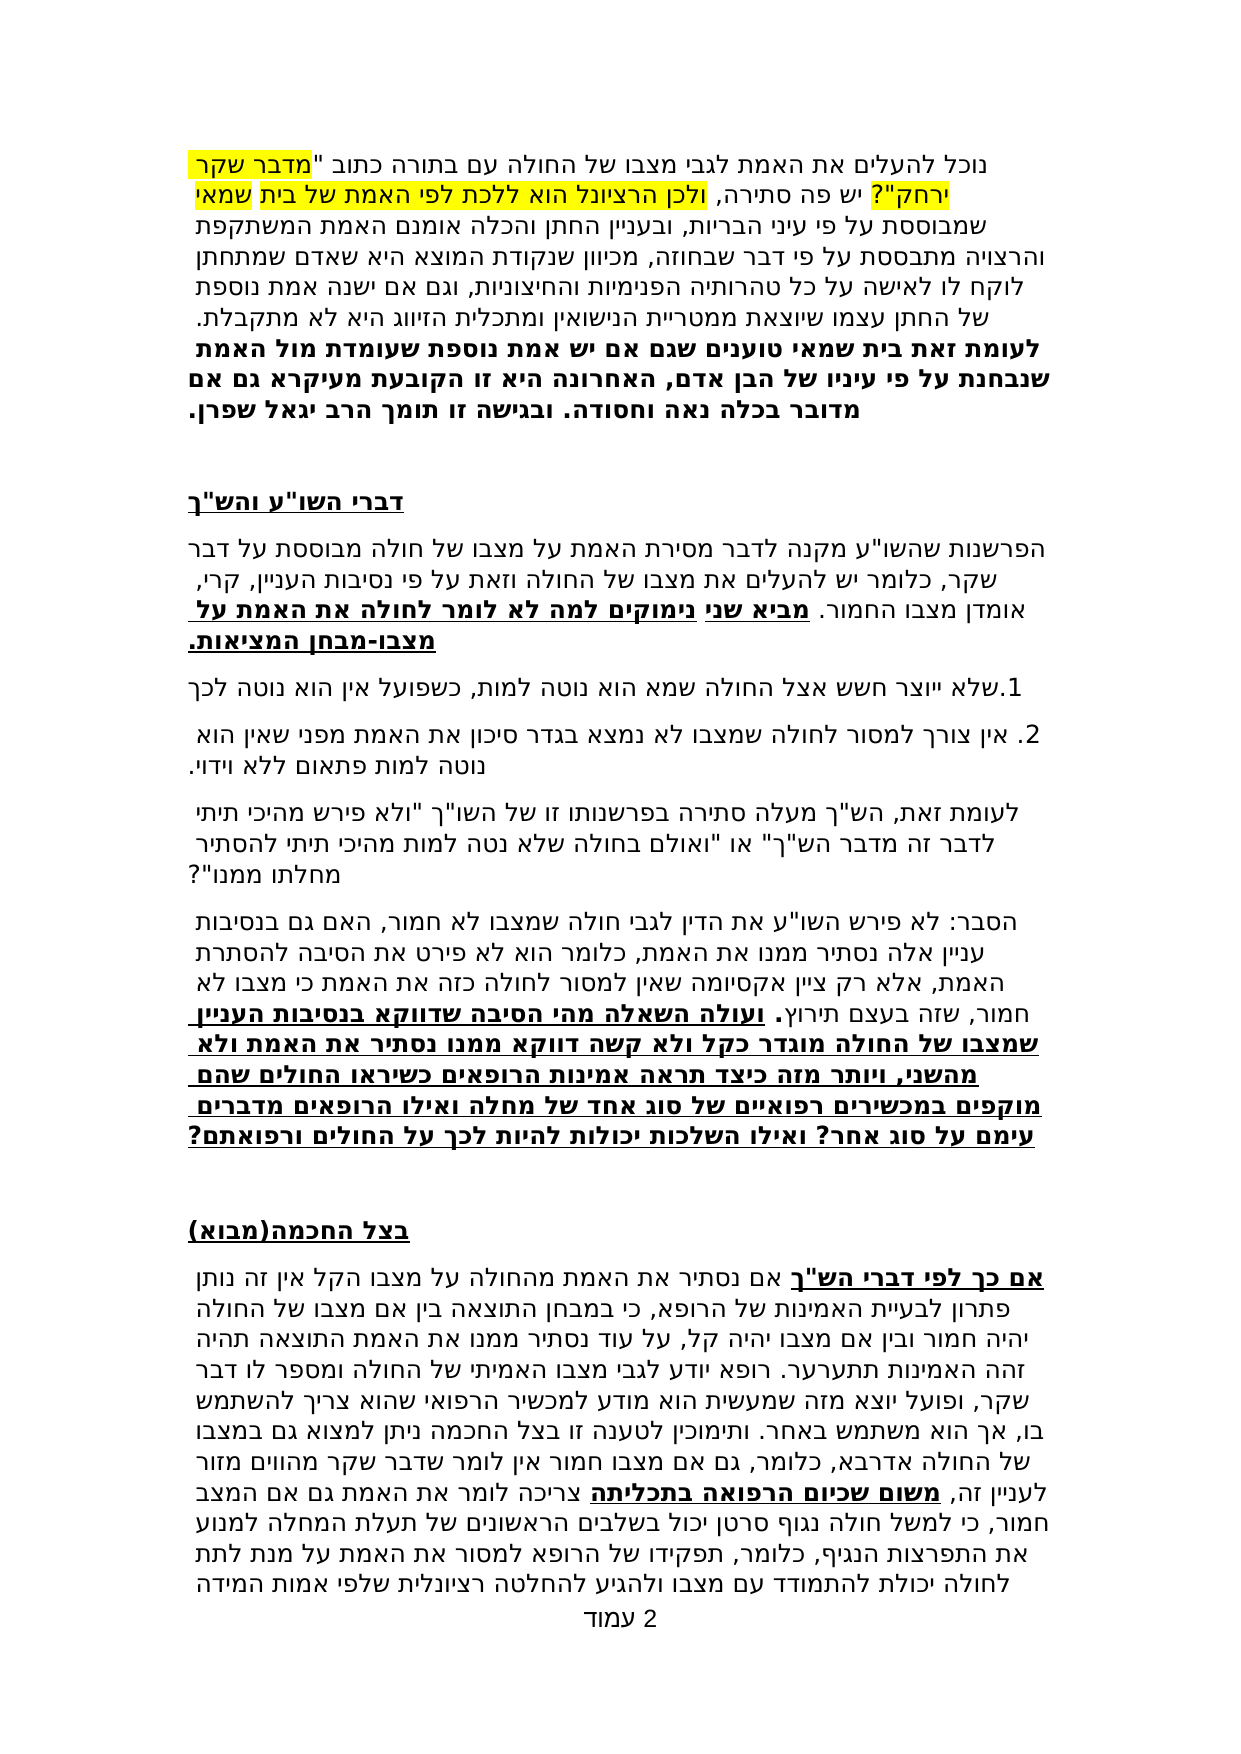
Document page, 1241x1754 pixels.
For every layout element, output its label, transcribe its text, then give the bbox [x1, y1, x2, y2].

text בצל החכמה(מבוא) [187, 1216, 1053, 1245]
text הסבר: לא פירש השו"ע את הדין לגבי חולה שמצבו לא חמור, האם גם בנסיבות עניין אלה נסתיר ממנו את האמת, כלומר הוא לא פירט את הסיבה להסתרת האמת, אלא רק ציין אקסיומה שאין למסור לחולה כזה את האמת כי מצבו לא חמור, שזה בעצם תירוץ. ועולה השאלה מהי הסיבה שדווקא בנסיבות העניין שמצבו של החולה מוגדר כקל ולא קשה דווקא ממנו נסתיר את האמת ולא מהשני, ויותר מזה כיצד תראה אמינות הרופאים כשיראו החולים שהם מוקפים במכשירים רפואיים של סוג אחד של מחלה ואילו הרופאים מדברים עימם על סוג אחר? ואילו השלכות יכולות להיות לכך על החולים ורפואתם? [187, 907, 1053, 1151]
text אם כך לפי דברי הש"ך אם נסתיר את האמת מהחולה על מצבו הקל אין זה נותן פתרון לבעיית האמינות של הרופא, כי במבחן התוצאה בין אם מצבו של החולה יהיה חמור ובין אם מצבו יהיה קל, על עוד נסתיר ממנו את האמת התוצאה תהיה זהה האמינות תתערער. רופא יודע לגבי מצבו האמיתי של החולה ומספר לו דבר שקר, ופועל יוצא מזה שמעשית הוא מודע למכשיר הרפואי שהוא צריך להשתמש בו, אך הוא משתמש באחר. ותימוכין לטענה זו בצל החכמה ניתן למצוא גם במצבו של החולה אדרבא, כלומר, גם אם מצבו חמור אין לומר שדבר שקר מהווים מזור לעניין זה, משום שכיום הרפואה בתכליתה צריכה לומר את האמת גם אם המצב חמור, כי למשל חולה נגוף סרטן יכול בשלבים הראשונים של תעלת המחלה למנוע את התפרצות הנגיף, כלומר, תפקידו של הרופא למסור את האמת על מנת לתת לחולה יכולת להתמודד עם מצבו ולהגיע להחלטה רציונלית שלפי אמות המידה [187, 1263, 1053, 1599]
text הפרשנות שהשו"ע מקנה לדבר מסירת האמת על מצבו של חולה מבוססת על דבר שקר, כלומר יש להעלים את מצבו של החולה וזאת על פי נסיבות העניין, קרי, אומדן מצבו החמור. מביא שני נימוקים למה לא לומר לחולה את האמת על מצבו-מבחן המציאות. [187, 534, 1053, 655]
text 1.שלא ייוצר חשש אצל החולה שמא הוא נוטה למות, כשפועל אין הוא נוטה לכך [187, 673, 1053, 702]
text נוכל להעלים את האמת לגבי מצבו של החולה עם בתורה כתוב "מדבר שקר ירחק"? יש פה סתירה, ולכן הרציונל הוא ללכת לפי האמת של בית שמאי שמבוססת על פי עיני הבריות, ובעניין החתן והכלה אומנם האמת המשתקפת והרצויה מתבססת על פי דבר שבחוזה, מכיוון שנקודת המוצא היא שאדם שמתחתן לוקח לו לאישה על כל טהרותיה הפנימיות והחיצוניות, וגם אם ישנה אמת נוספת של החתן עצמו שיוצאת ממטריית הנישואין ומתכלית הזיווג היא לא מתקבלת. לעומת זאת בית שמאי טוענים שגם אם יש אמת נוספת שעומדת מול האמת שנבחנת על פי עיניו של הבן אדם, האחרונה היא זו הקובעת מעיקרא גם אם מדובר בכלה נאה וחסודה. ובגישה זו תומך הרב יגאל שפרן. [187, 150, 1053, 424]
text לעומת זאת, הש"ך מעלה סתירה בפרשנותו זו של השו"ך "ולא פירש מהיכי תיתי לדבר זה מדבר הש"ך" או "ואולם בחולה שלא נטה למות מהיכי תיתי להסתיר מחלתו ממנו"? [187, 798, 1053, 889]
text דברי השו"ע והש"ך [187, 487, 1053, 516]
text 2. אין צורך למסור לחולה שמצבו לא נמצא בגדר סיכון את האמת מפני שאין הוא נוטה למות פתאום ללא וידוי. [187, 721, 1053, 780]
